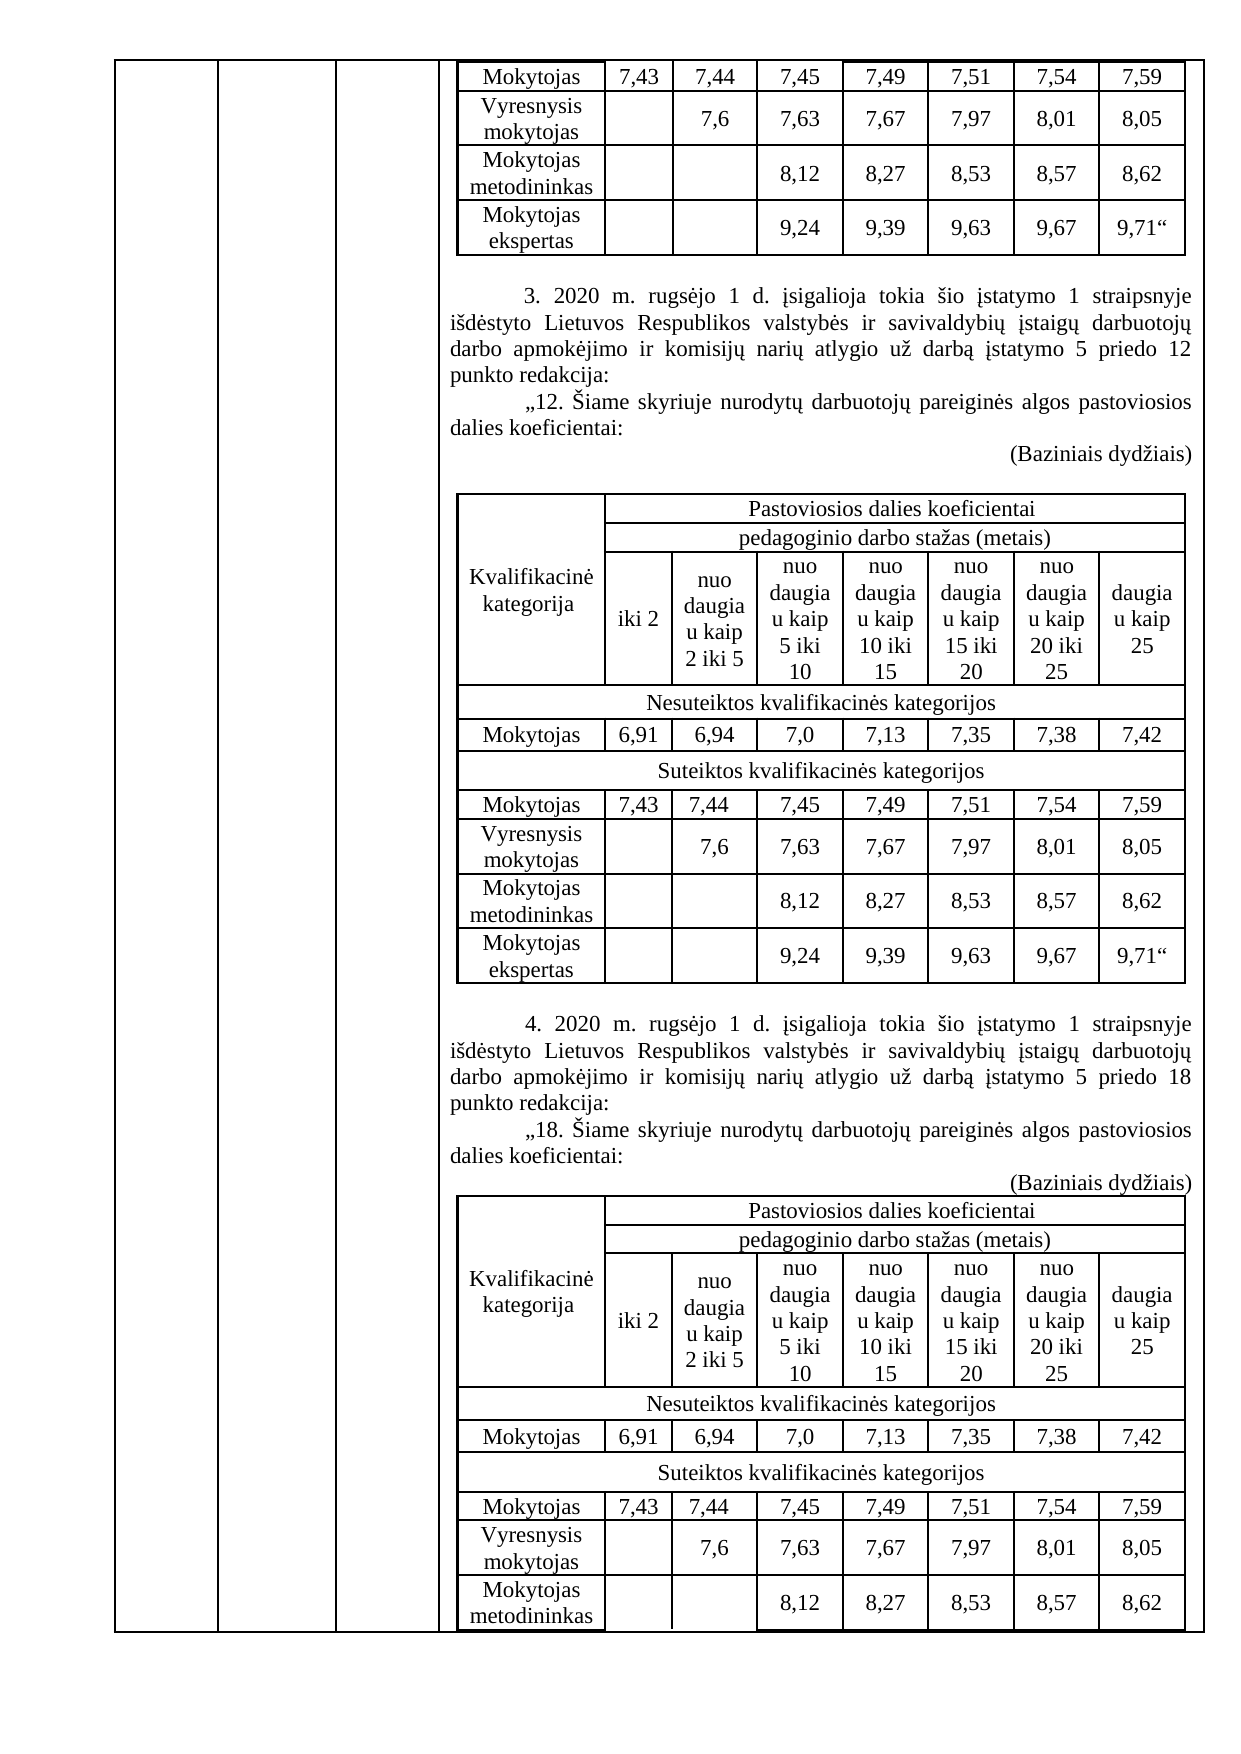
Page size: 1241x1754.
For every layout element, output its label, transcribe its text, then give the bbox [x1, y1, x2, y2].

table_cell nuo daugiau kaip 5 iki 10 [758, 553, 842, 684]
table_cell Vyresnysis mokytojas [459, 1521, 604, 1574]
table_cell 7,59 [1100, 1493, 1184, 1519]
table_cell nuo daugiau kaip 20 iki 25 [1015, 553, 1098, 684]
table_cell 7,54 [1015, 63, 1098, 89]
table_cell [673, 1576, 756, 1629]
table_cell 7,51 [929, 791, 1013, 818]
table_cell daugiau kaip 25 [1100, 1254, 1184, 1386]
table_cell 7,44 [674, 61, 756, 89]
table_header Kvalifikacinė kategorija [459, 1197, 604, 1386]
table_cell 7,42 [1100, 720, 1184, 749]
table_cell [673, 875, 756, 927]
table_cell 8,27 [844, 1576, 927, 1629]
table_cell 7,67 [844, 1521, 927, 1574]
table_cell 8,27 [844, 146, 927, 199]
table_cell 9,71“ [1100, 929, 1184, 982]
table_cell 7,97 [929, 92, 1013, 144]
table_cell 7,0 [758, 720, 842, 749]
table_cell 7,49 [844, 791, 927, 818]
table_cell 7,51 [929, 1493, 1013, 1519]
table_cell 7,35 [929, 720, 1013, 749]
table_cell 7,59 [1100, 791, 1184, 818]
table_cell 6,94 [673, 1421, 756, 1451]
table_cell 9,39 [844, 201, 927, 254]
table_cell [606, 92, 672, 144]
table_cell nuo daugiau kaip 15 iki 20 [929, 553, 1013, 684]
table_cell [606, 1576, 671, 1629]
table_cell 9,71“ [1100, 201, 1184, 254]
table_cell [337, 61, 438, 1631]
table_cell 7,13 [844, 1421, 927, 1451]
table_cell 8,53 [929, 875, 1013, 927]
table_cell 8,01 [1015, 820, 1098, 872]
table_cell 8,05 [1100, 1521, 1184, 1574]
table_cell [116, 61, 217, 1631]
table_cell Vyresnysis mokytojas [459, 92, 604, 144]
table_cell 7,49 [844, 63, 927, 89]
table_cell nuo daugiau kaip 10 iki 15 [844, 1254, 927, 1386]
table_cell 9,63 [929, 929, 1013, 982]
table_cell 8,57 [1015, 146, 1098, 199]
table_cell 3. 2020 m. rugsėjo 1 d. įsigalioja tokia šio įstatymo 1 straipsnyje išdėstyto Lietuvos Respublikos valstybės ir savivaldybių įstaigų darbuotojų darbo apmokėjimo ir komisijų narių atlygio už darbą įstatymo 5 priedo 12 punkto redakcija: „12. Šiame skyriuje nurodytų darbuotojų pareiginės algos pastoviosios dalies koeficientai: (Baziniais dydžiais) 4. 2020 m. rugsėjo 1 d. įsigalioja tokia šio įstatymo 1 straipsnyje išdėstyto Lietuvos Respublikos valstybės ir savivaldybių įstaigų darbuotojų darbo apmokėjimo ir komisijų narių atlygio už darbą įstatymo 5 priedo 18 punkto redakcija: „18. Šiame skyriuje nurodytų darbuotojų pareiginės algos pastoviosios dalies koeficientai: (Baziniais dydžiais) [440, 61, 1203, 1631]
table_cell 7,45 [758, 791, 842, 818]
table_cell [673, 929, 756, 982]
table_cell 9,24 [758, 201, 842, 254]
table_cell 7,45 [758, 1493, 842, 1519]
table_header Pastoviosios dalies koeficientai [606, 1197, 1184, 1223]
table_cell [606, 875, 671, 927]
table_cell pedagoginio darbo stažas (metais) [606, 1226, 1184, 1252]
table_cell 7,43 [606, 61, 672, 89]
table_cell Vyresnysis mokytojas [459, 820, 604, 872]
table_cell 7,51 [929, 63, 1013, 89]
table_cell 7,63 [758, 820, 842, 872]
table_cell [674, 201, 756, 254]
table_cell 7,42 [1100, 1421, 1184, 1451]
table_cell 9,39 [844, 929, 927, 982]
table_header Kvalifikacinė kategorija [459, 495, 604, 684]
table_cell [606, 201, 672, 254]
table_cell 7,44 [673, 1493, 756, 1519]
table_cell Mokytojas [459, 720, 604, 749]
table_cell Suteiktos kvalifikacinės kategorijos [459, 752, 1184, 789]
table_cell 8,53 [929, 1576, 1013, 1629]
table_cell 7,13 [844, 720, 927, 749]
table_cell Suteiktos kvalifikacinės kategorijos [459, 1453, 1184, 1491]
table_cell 6,94 [673, 720, 756, 749]
table_cell 7,67 [844, 820, 927, 872]
table_cell Mokytojas [459, 1493, 604, 1519]
table_cell 7,49 [844, 1493, 927, 1519]
table_cell 7,63 [758, 1521, 842, 1574]
table_cell 7,45 [758, 61, 842, 89]
table_cell Mokytojas ekspertas [459, 201, 604, 254]
table_cell nuo daugiau kaip 2 iki 5 [673, 553, 756, 684]
table_cell 8,01 [1015, 1521, 1098, 1574]
table_cell 7,38 [1015, 720, 1098, 749]
table_cell 8,05 [1100, 92, 1184, 144]
table_cell nuo daugiau kaip 15 iki 20 [929, 1254, 1013, 1386]
table_cell 8,57 [1015, 875, 1098, 927]
table_cell Mokytojas [459, 63, 604, 89]
table_cell [606, 929, 671, 982]
table_cell 7,97 [929, 1521, 1013, 1574]
table_cell nuo daugiau kaip 2 iki 5 [673, 1254, 756, 1386]
table_cell pedagoginio darbo stažas (metais) [606, 524, 1184, 551]
table_header Pastoviosios dalies koeficientai [606, 495, 1184, 522]
table_cell 7,44 [673, 791, 756, 818]
table_cell iki 2 [606, 553, 671, 684]
table_cell Mokytojas metodininkas [459, 875, 604, 927]
table_cell 7,63 [758, 92, 842, 144]
table_cell Mokytojas metodininkas [459, 1576, 604, 1629]
table_cell 7,67 [844, 92, 927, 144]
table_cell 7,43 [606, 791, 671, 818]
table_cell 7,43 [606, 1493, 671, 1519]
table_cell 8,05 [1100, 820, 1184, 872]
table_cell 8,62 [1100, 146, 1184, 199]
table_cell [674, 146, 756, 199]
table_cell Mokytojas metodininkas [459, 146, 604, 199]
table_cell 8,62 [1100, 1576, 1184, 1629]
table_cell 8,27 [844, 875, 927, 927]
table_cell daugiau kaip 25 [1100, 553, 1184, 684]
table_cell 7,6 [674, 92, 756, 144]
table_cell [606, 146, 672, 199]
table_cell Mokytojas [459, 791, 604, 818]
table_cell Nesuteiktos kvalifikacinės kategorijos [459, 1388, 1184, 1419]
table_cell 7,0 [758, 1421, 842, 1451]
table_cell 9,67 [1015, 201, 1098, 254]
table_cell [606, 1521, 671, 1574]
table_cell 8,12 [758, 146, 842, 199]
table_cell 6,91 [606, 720, 671, 749]
table_cell nuo daugiau kaip 20 iki 25 [1015, 1254, 1098, 1386]
table_cell 9,24 [758, 929, 842, 982]
table_cell 8,12 [758, 1576, 842, 1629]
table_cell 8,01 [1015, 92, 1098, 144]
table_cell 8,62 [1100, 875, 1184, 927]
table_cell Mokytojas [459, 1421, 604, 1451]
table_cell 8,57 [1015, 1576, 1098, 1629]
table_cell 7,38 [1015, 1421, 1098, 1451]
table_cell Mokytojas ekspertas [459, 929, 604, 982]
table_cell Nesuteiktos kvalifikacinės kategorijos [459, 686, 1184, 718]
table_cell 8,12 [758, 875, 842, 927]
table_cell [606, 820, 671, 872]
table_cell 7,97 [929, 820, 1013, 872]
table_cell 6,91 [606, 1421, 671, 1451]
table_cell 7,54 [1015, 1493, 1098, 1519]
table_cell 7,54 [1015, 791, 1098, 818]
table_cell 7,35 [929, 1421, 1013, 1451]
table_cell 7,6 [673, 1521, 756, 1574]
table_cell 7,59 [1100, 63, 1184, 89]
table_cell iki 2 [606, 1254, 671, 1386]
table_cell nuo daugiau kaip 10 iki 15 [844, 553, 927, 684]
table_cell 7,6 [673, 820, 756, 872]
table_cell 9,67 [1015, 929, 1098, 982]
table_cell 9,63 [929, 201, 1013, 254]
table_cell [219, 61, 335, 1631]
table_cell 8,53 [929, 146, 1013, 199]
table_cell nuo daugiau kaip 5 iki 10 [758, 1254, 842, 1386]
